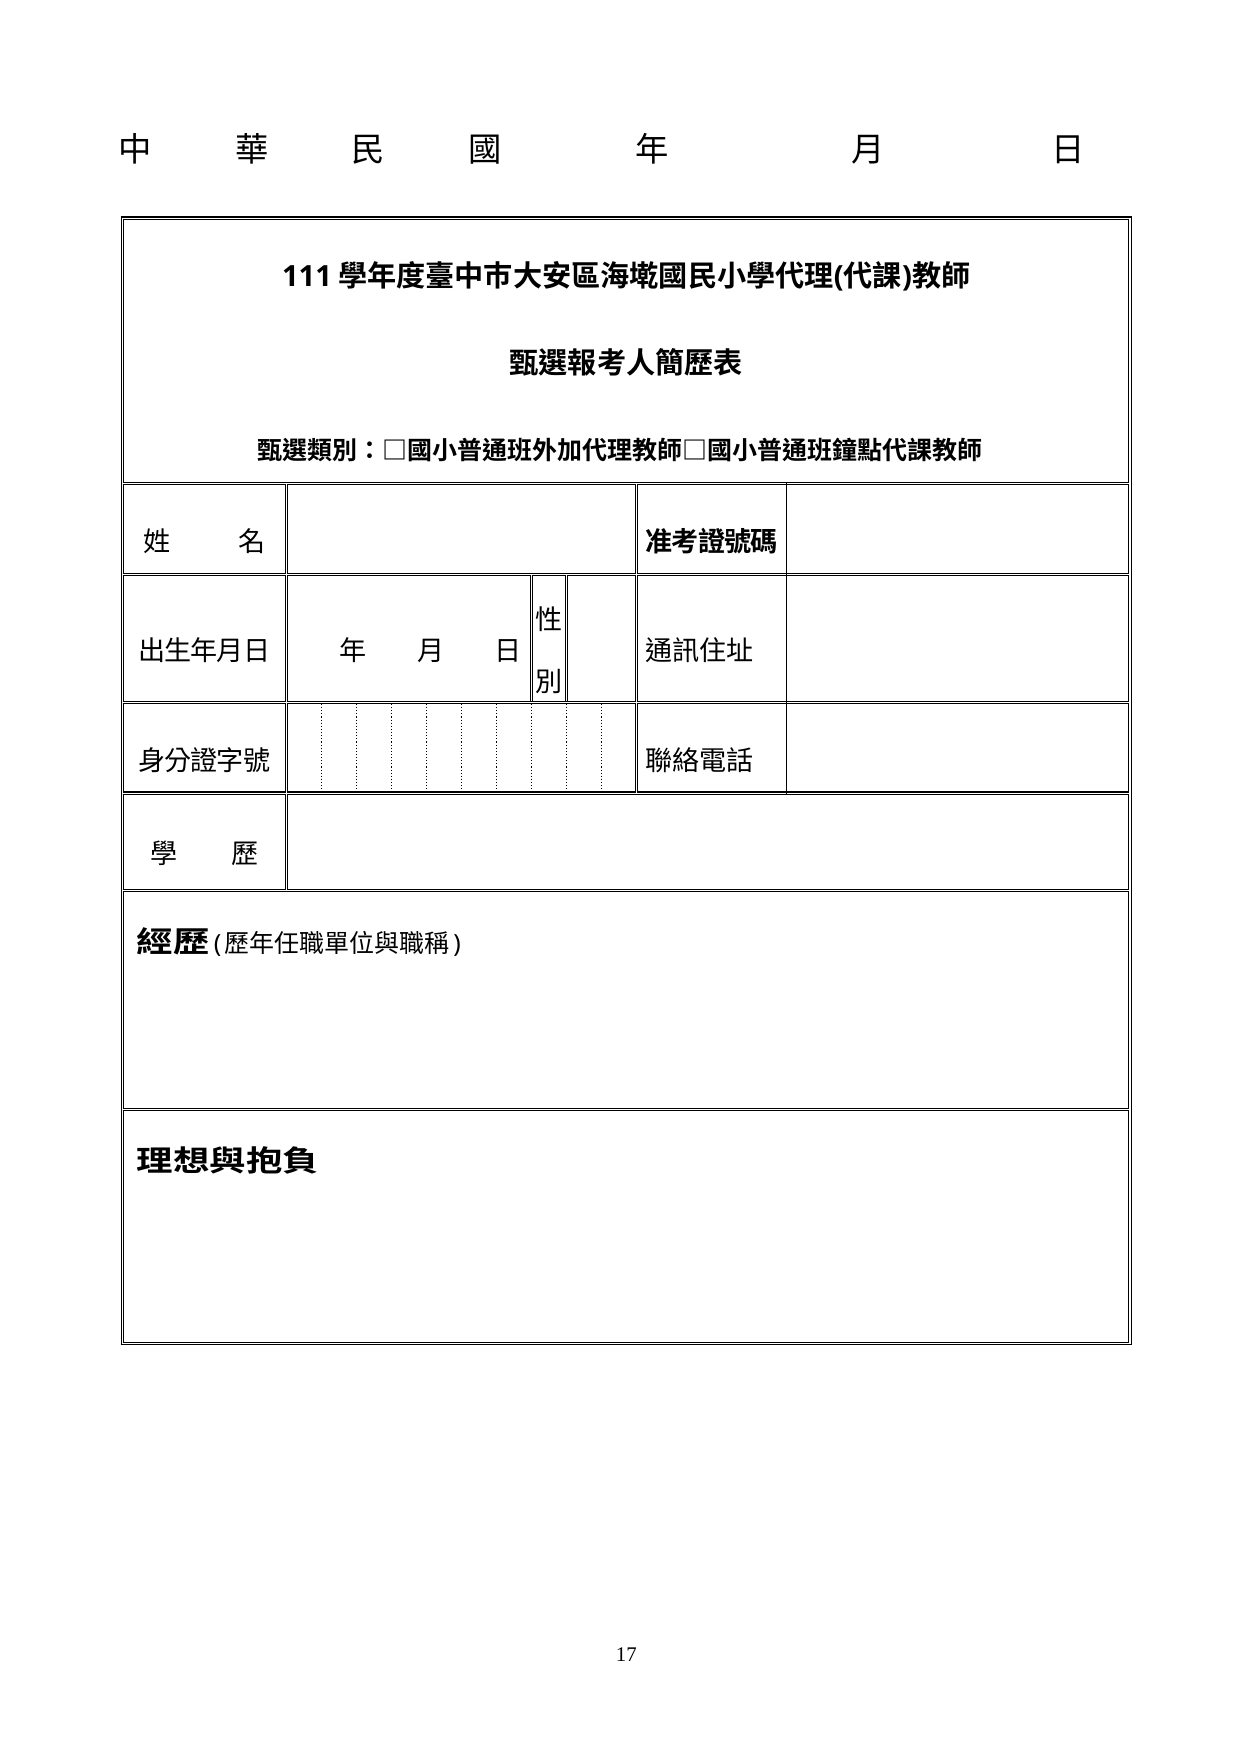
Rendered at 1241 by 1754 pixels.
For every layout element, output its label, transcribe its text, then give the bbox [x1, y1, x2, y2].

table_cell 准考證號碼 [638, 485, 786, 573]
table_cell 經歷(歷年任職單位與職稱) [124, 892, 1128, 1108]
table_cell [461, 704, 496, 791]
table_cell [787, 485, 1128, 573]
table_cell [601, 704, 635, 791]
table_header 111學年度臺中巿大安區海墘國民小學代理(代課)教師 甄選報考人簡歷表 甄選類別：□國小普通班外加代理教師□國小普通班鐘點代課教師 [124, 220, 1128, 482]
table_cell 理想與抱負 [124, 1111, 1128, 1342]
table_cell 學 歷 [124, 795, 285, 889]
table_cell [288, 704, 321, 791]
table_cell [568, 576, 635, 701]
table_cell 年 月 日 [288, 576, 530, 701]
table_cell [288, 795, 1128, 889]
table_cell [531, 704, 566, 791]
text 中 華 民 國 年 月 日 [118, 123, 1134, 171]
table_cell [566, 704, 601, 791]
table_cell 身分證字號 [124, 704, 285, 791]
table_cell [356, 704, 391, 791]
table_cell [426, 704, 461, 791]
table_cell [787, 704, 1128, 791]
table_cell 聯絡電話 [638, 704, 786, 791]
table_cell [391, 704, 426, 791]
table_cell [321, 704, 356, 791]
table_cell [787, 576, 1128, 701]
table_cell 性別 [533, 576, 565, 701]
table_cell [496, 704, 531, 791]
table_cell 出生年月日 [124, 576, 285, 701]
table_cell 通訊住址 [638, 576, 786, 701]
table_cell 姓 名 [124, 485, 285, 573]
table_cell [288, 485, 635, 573]
